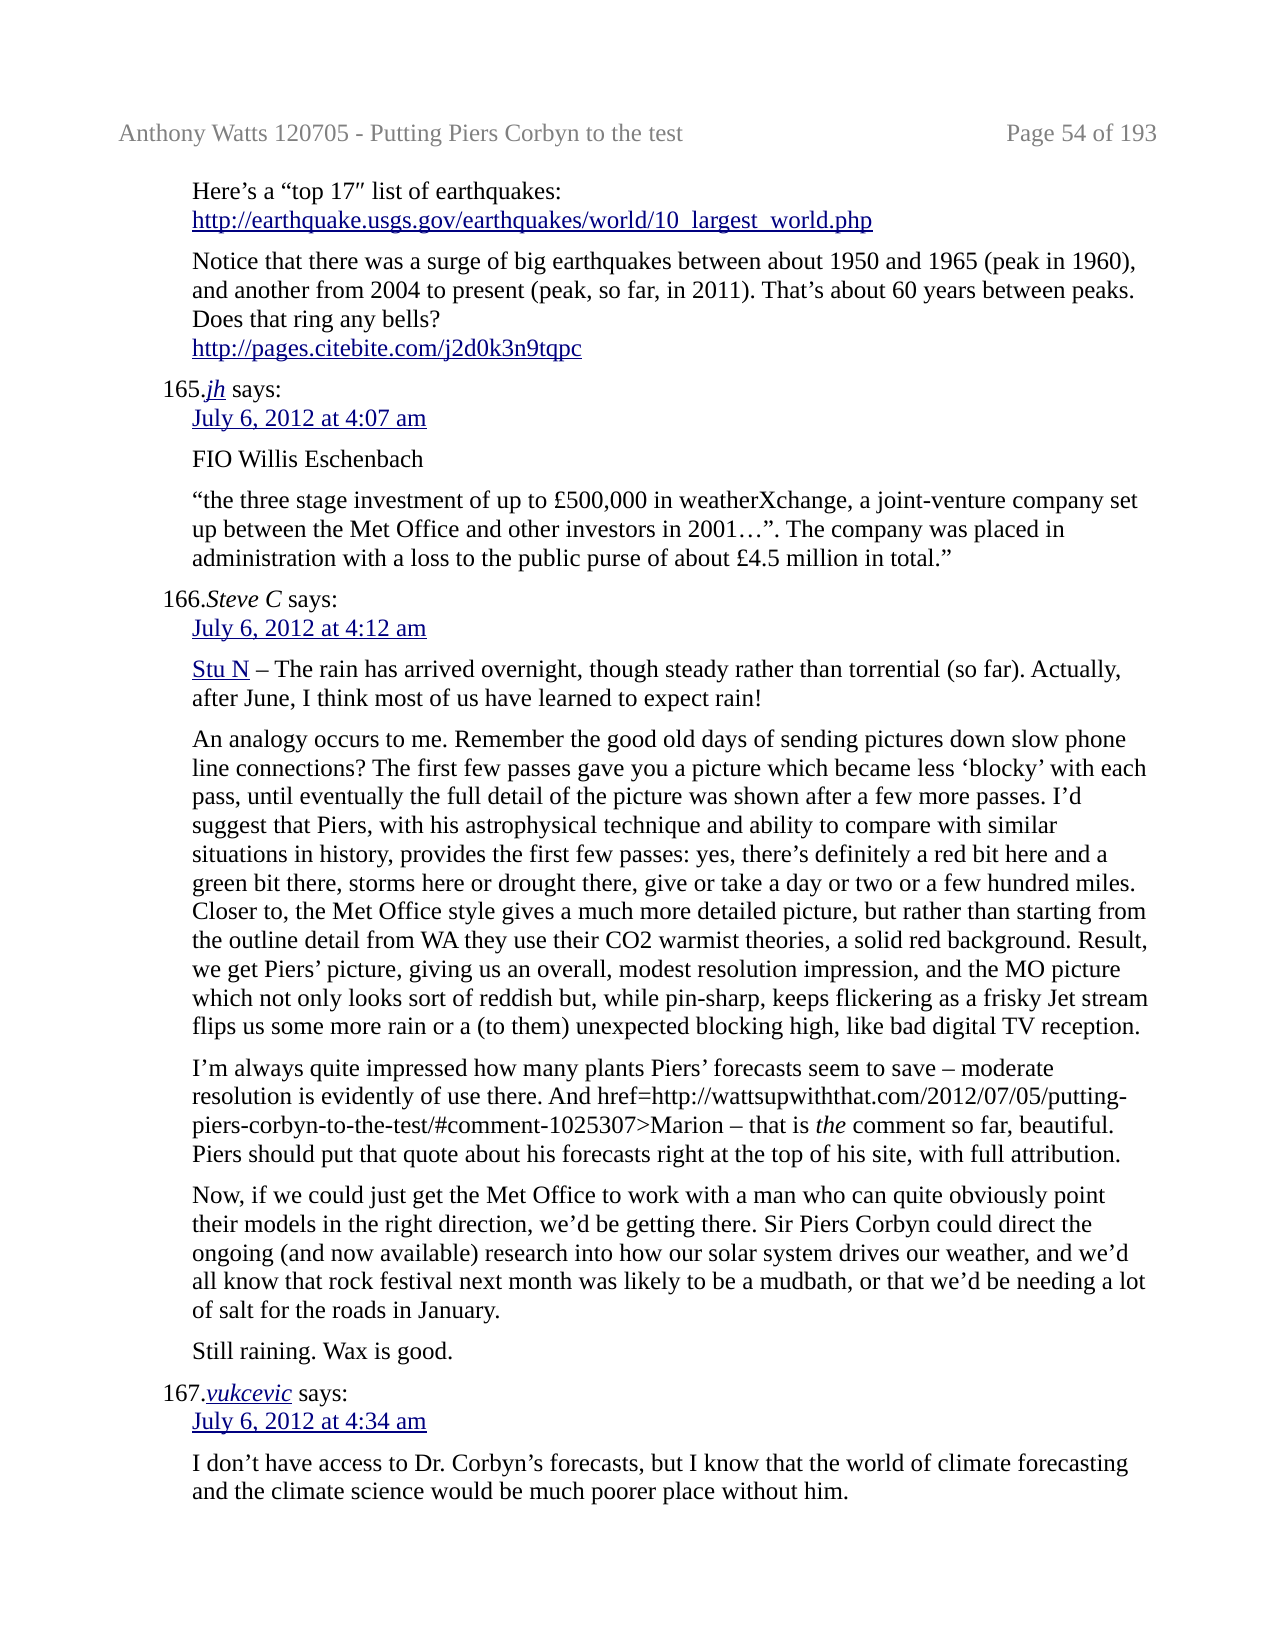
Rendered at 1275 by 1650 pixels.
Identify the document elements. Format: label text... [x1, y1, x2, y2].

list I don’t have access to Dr. Corbyn’s forecasts, but I know that the world of climate forecasting and the climate science would be much poorer place without him. [162, 1448, 1157, 1505]
list July 6, 2012 at 4:34 am [162, 1406, 1157, 1435]
list July 6, 2012 at 4:12 am [162, 613, 1157, 641]
list Steve C says: [162, 584, 1157, 613]
list July 6, 2012 at 4:07 am [162, 403, 1157, 431]
list Now, if we could just get the Met Office to work with a man who can quite obviously point their models in the right direction, we’d be getting there. Sir Piers Corbyn could direct the ongoing (and now available) research into how our solar system drives our weather, and we’d all know that rock festival next month was likely to be a mudbath, or that we’d be needing a lot of salt for the roads in January. [162, 1180, 1157, 1324]
list Stu N – The rain has arrived overnight, though steady rather than torrential (so far). Actually, after June, I think most of us have learned to expect rain! [162, 654, 1157, 711]
list vukcevic says: [162, 1378, 1157, 1406]
list jh says: [162, 374, 1157, 403]
list An analogy occurs to me. Remember the good old days of sending pictures down slow phone line connections? The first few passes gave you a picture which became less ‘blocky’ with each pass, until eventually the full detail of the picture was shown after a few more passes. I’d suggest that Piers, with his astrophysical technique and ability to compare with similar situations in history, provides the first few passes: yes, there’s definitely a red bit here and a green bit there, storms here or drought there, give or take a day or two or a few hundred miles. Closer to, the Met Office style gives a much more detailed picture, but rather than starting from the outline detail from WA they use their CO2 warmist theories, a solid red background. Result, we get Piers’ picture, giving us an overall, modest resolution impression, and the MO picture which not only looks sort of reddish but, while pin-sharp, keeps flickering as a frisky Jet stream flips us some more rain or a (to them) unexpected blocking high, like bad digital TV reception. [162, 724, 1157, 1040]
list FIO Willis Eschenbach [162, 444, 1157, 473]
list Notice that there was a surge of big earthquakes between about 1950 and 1965 (peak in 1960), and another from 2004 to present (peak, so far, in 2011). That’s about 60 years between peaks. Does that ring any bells? http://pages.citebite.com/j2d0k3n9tqpc [162, 246, 1157, 361]
list I’m always quite impressed how many plants Piers’ forecasts seem to save – moderate resolution is evidently of use there. And href=http://wattsupwiththat.com/2012/07/05/putting-piers-corbyn-to-the-test/#comment-1025307>Marion – that is the comment so far, beautiful. Piers should put that quote about his forecasts right at the top of his site, with full attribution. [162, 1053, 1157, 1168]
list Still raining. Wax is good. [162, 1336, 1157, 1365]
list Here’s a “top 17″ list of earthquakes: http://earthquake.usgs.gov/earthquakes/world/10_largest_world.php [162, 176, 1157, 234]
list “the three stage investment of up to £500,000 in weatherXchange, a joint-venture company set up between the Met Office and other investors in 2001…”. The company was placed in administration with a loss to the public purse of about £4.5 million in total.” [162, 485, 1157, 571]
